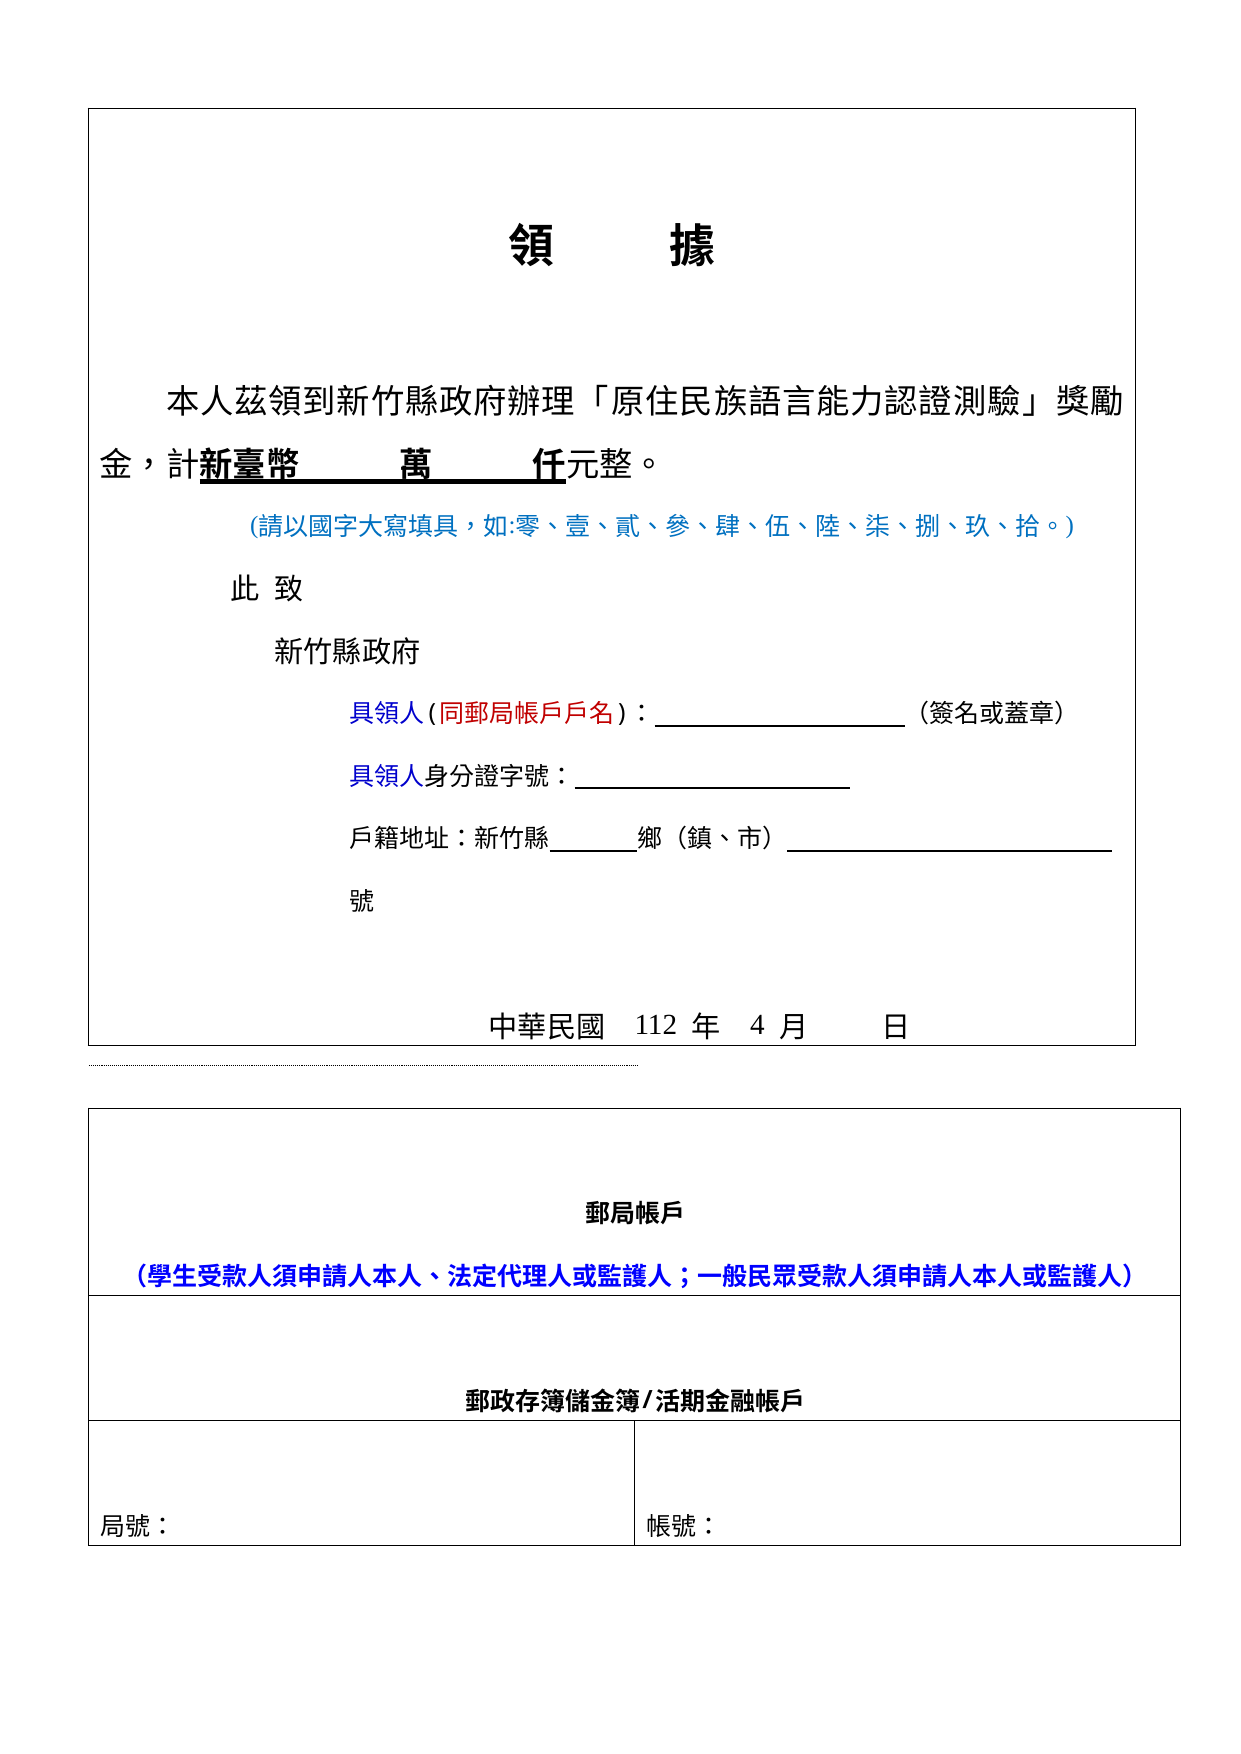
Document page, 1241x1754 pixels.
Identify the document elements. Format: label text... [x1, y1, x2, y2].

table_cell 郵政存簿儲金簿/活期金融帳戶 [89, 1296, 1180, 1420]
table_header 領 據 本人茲領到新竹縣政府辦理「原住民族語言能力認證測驗」獎勵金，計新臺幣 萬 仟元整。 (請以國字大寫填具，如:零、壹、貳、參、肆、伍、陸、柒、捌、玖、拾。) 此 致 新竹縣政府 具領人(同郵局帳戶戶名)： （簽名或蓋章） 具領人身分證字號： 戶籍地址：新竹縣 鄉（鎮、市） 號 中華民國 112 年 4 月 日 [89, 109, 1135, 1045]
table_header 郵局帳戶 （學生受款人須申請人本人、法定代理人或監護人；一般民眾受款人須申請人本人或監護人） [89, 1109, 1180, 1295]
table_cell 局號： [89, 1421, 634, 1545]
table_cell 帳號： [635, 1421, 1180, 1545]
